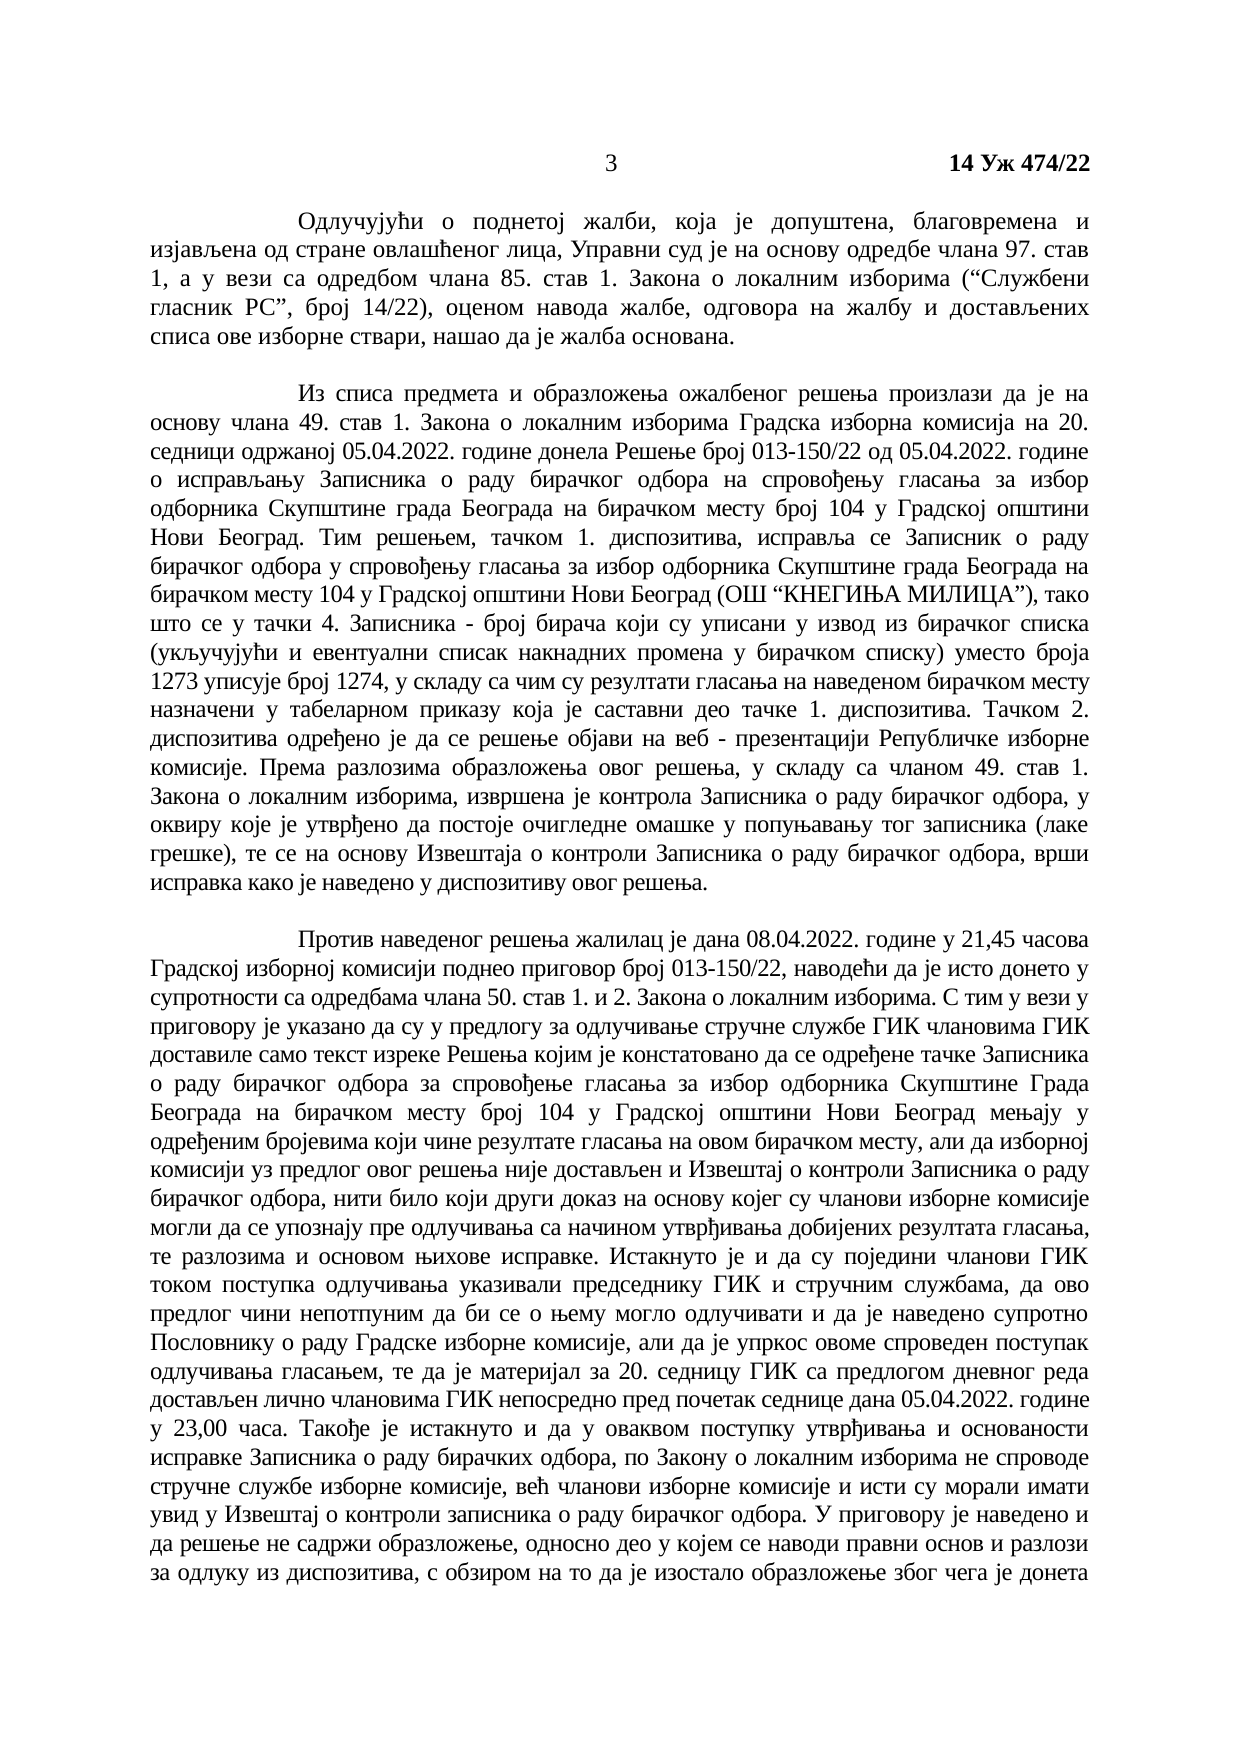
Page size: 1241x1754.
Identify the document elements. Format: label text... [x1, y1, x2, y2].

text Против наведеног решења жалилац је дана 08.04.2022. године у 21,45 часова Градској изборној комисији поднео приговор број 013-150/22, наводећи да је исто донето у супротности са одредбама члана 50. став 1. и 2. Закона о локалним изборима. С тим у вези у приговору је указано да су у предлогу за одлучивање стручне службе ГИК члановима ГИК доставиле само текст изреке Решења којим је констатовано да се одређене тачке Записника о раду бирачког одбора за спровођење гласања за избор одборника Скупштине Града Београда на бирачком месту број 104 у Градској општини Нови Београд мењају у одређеним бројевима који чине резултате гласања на овом бирачком месту, али да изборној комисији уз предлог овог решења није достављен и Извештај о контроли Записника о раду бирачког одбора, нити било који други доказ на основу којег су чланови изборне комисије могли да се упознају пре одлучивања са начином утврђивања добијених резултата гласања, те разлозима и основом њихове исправке. Истакнуто је и да су поједини чланови ГИК током поступка одлучивања указивали председнику ГИК и стручним службама, да ово предлог чини непотпуним да би се о њему могло одлучивати и да је наведено супротно Пословнику о раду Градске изборне комисије, али да је упркос овоме спроведен поступак одлучивања гласањем, те да је материјал за 20. седницу ГИК са предлогом дневног реда достављен лично члановима ГИК непосредно пред почетак седнице дана 05.04.2022. године у 23,00 часа. Такође је истакнуто и да у оваквом поступку утврђивања и основаности исправке Записника о раду бирачких одбора, по Закону о локалним изборима не спроводе стручне службе изборне комисије, већ чланови изборне комисије и исти су морали имати увид у Извештај о контроли записника о раду бирачког одбора. У приговору је наведено и да решење не садржи образложење, односно део у којем се наводи правни основ и разлози за одлуку из диспозитива, с обзиром на то да је изостало образложење због чега је донета [150, 924, 1090, 1586]
text Из списа предмета и образложења ожалбеног решења произлази да је на основу члана 49. став 1. Закона о локалним изборима Градска изборна комисија на 20. седници одржаној 05.04.2022. године донела Решење број 013-150/22 од 05.04.2022. године о исправљању Записника о раду бирачког одбора на спровођењу гласања за избор одборника Скупштине града Београда на бирачком месту број 104 у Градској општини Нови Београд. Тим решењем, тачком 1. диспозитива, исправља се Записник о раду бирачког одбора у спровођењу гласања за избор одборника Скупштине града Београда на бирачком месту 104 у Градској општини Нови Београд (ОШ “КНЕГИЊА МИЛИЦА”), тако што се у тачки 4. Записника - број бирача који су уписани у извод из бирачког списка (укључујући и евентуални списак накнадних промена у бирачком списку) уместо броја 1273 уписује број 1274, у складу са чим су резултати гласања на наведеном бирачком месту назначени у табеларном приказу која је саставни део тачке 1. диспозитива. Тачком 2. диспозитива одређено је да се решење објави на веб - презентацији Републичке изборне комисије. Према разлозима образложења овог решења, у складу са чланом 49. став 1. Закона о локалним изборима, извршена је контрола Записника о раду бирачког одбора, у оквиру које је утврђено да постоје очигледне омашке у попуњавању тог записника (лаке грешке), те се на основу Извештаја о контроли Записника о раду бирачког одбора, врши исправка како је наведено у диспозитиву овог решења. [150, 378, 1090, 896]
text Одлучујући о поднетој жалби, која је допуштена, благовремена и изјављена од стране овлашћеног лица, Управни суд је на основу одредбе члана 97. став 1, а у вези са одредбом члана 85. став 1. Закона о локалним изборима (“Службени гласник РС”, број 14/22), оценом навода жалбе, одговора на жалбу и достављених списа ове изборне ствари, нашао да је жалба основана. [150, 206, 1090, 349]
